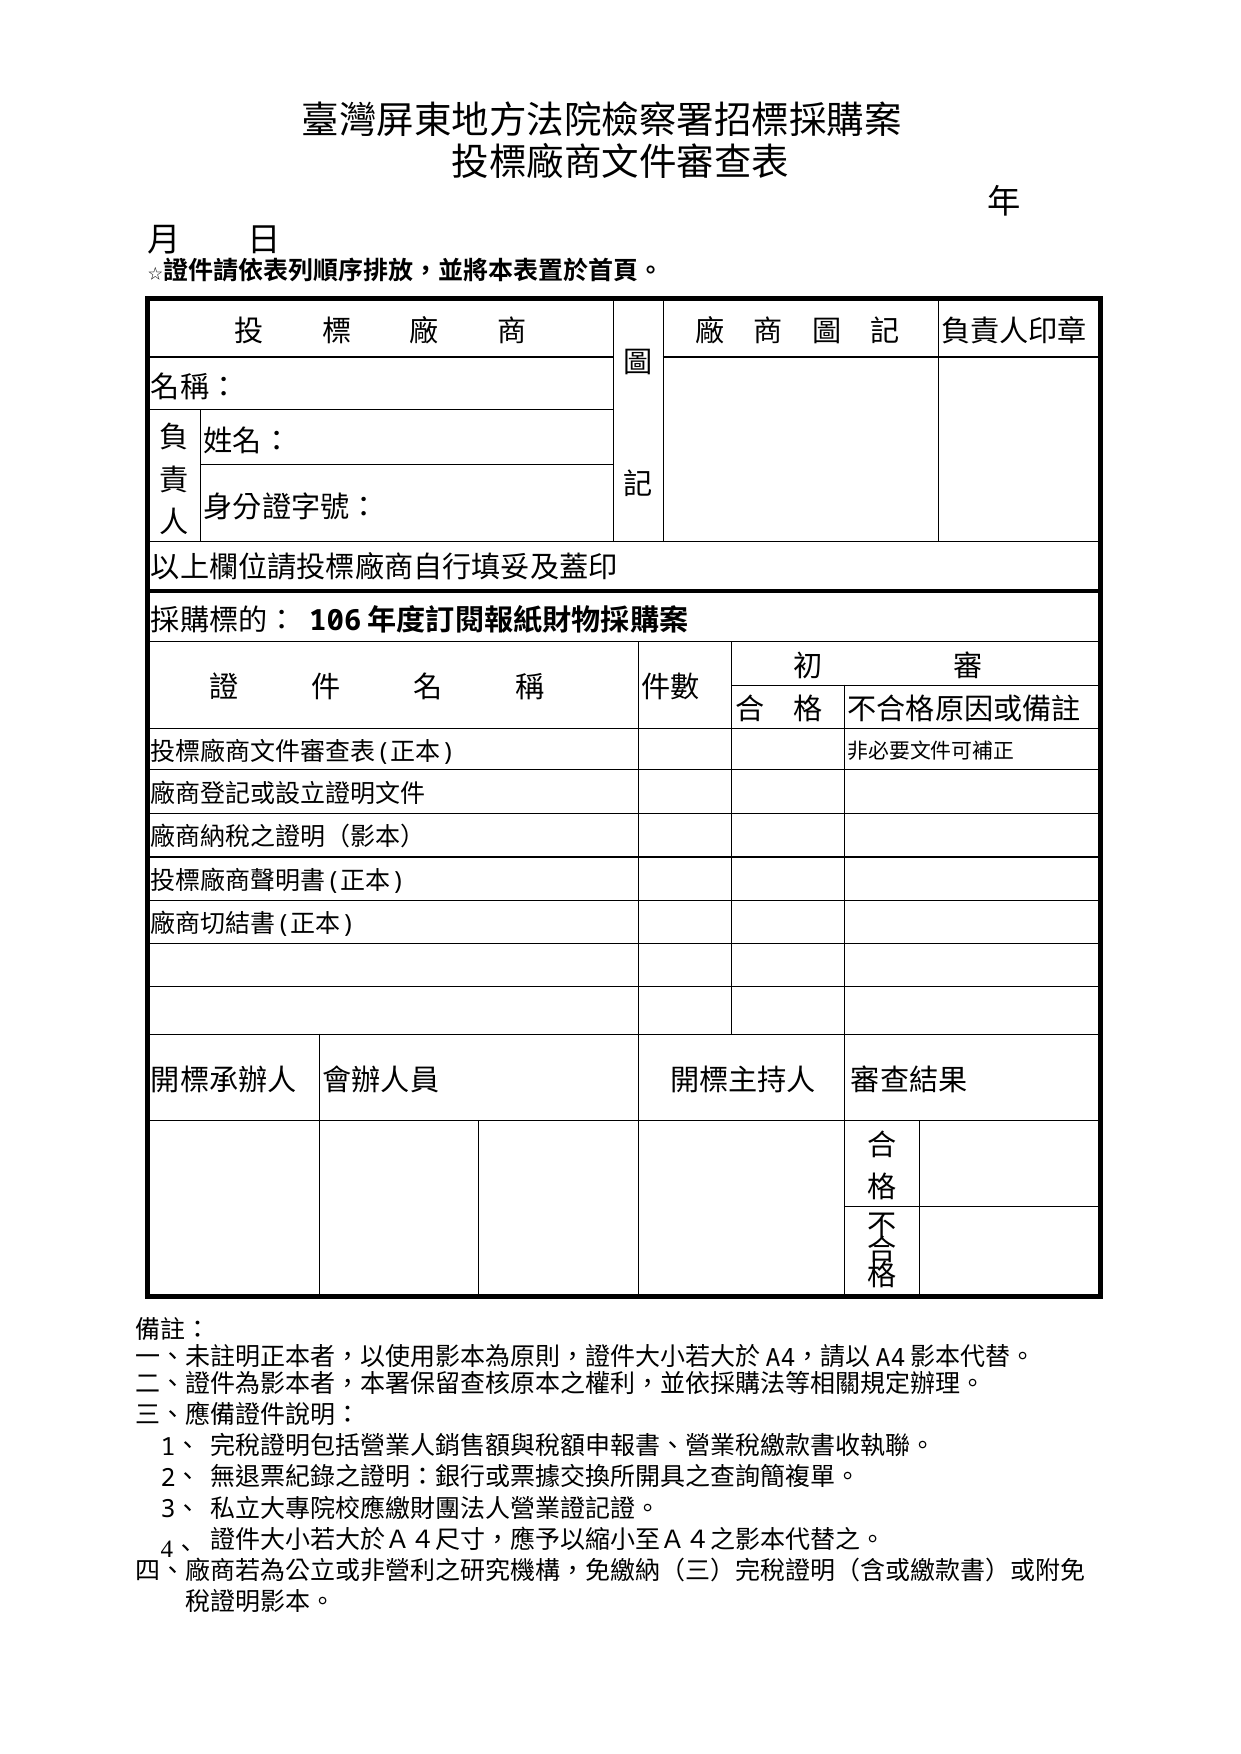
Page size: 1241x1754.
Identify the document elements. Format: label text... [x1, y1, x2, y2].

table_cell [150, 944, 638, 986]
table_cell 證 件 名 稱 [150, 642, 638, 728]
table_header 廠 商 圖 記 [664, 301, 938, 356]
text ☆證件請依表列順序排放，並將本表置於首頁。 [148, 259, 1092, 296]
table_cell [920, 1121, 1098, 1206]
list 完稅證明包括營業人銷售額與稅額申報書、營業稅繳款書收執聯。 [160, 1438, 1164, 1470]
table_cell 開標主持人 [639, 1035, 844, 1120]
table_cell 合 格 [732, 686, 844, 728]
table_cell [732, 944, 844, 986]
table_header 負責人印章 [939, 301, 1098, 356]
table_cell [845, 858, 1098, 899]
table_cell [845, 770, 1098, 812]
table_cell [732, 858, 844, 899]
table_cell 初 審 [732, 642, 1098, 684]
text 三、應備證件說明： [135, 1407, 1164, 1438]
table_cell [845, 901, 1098, 943]
table_cell [939, 358, 1098, 541]
table_cell [639, 987, 731, 1033]
table_cell [150, 1121, 319, 1294]
table_cell 開標承辦人 [150, 1035, 319, 1120]
table_cell [639, 770, 731, 812]
list 無退票紀錄之證明：銀行或票據交換所開具之查詢簡複單。 [160, 1470, 1164, 1501]
table_header 圖 記 [614, 301, 663, 541]
table_cell [920, 1207, 1098, 1294]
table_cell [732, 729, 844, 769]
text 備註： [135, 1326, 1164, 1353]
table_cell 名稱： [150, 358, 613, 409]
table_cell [664, 358, 938, 541]
table_cell 件數 [639, 642, 731, 728]
table_cell 非必要文件可補正 [845, 729, 1098, 769]
text 年 月 日 [148, 184, 1092, 259]
list 證件大小若大於Ａ４尺寸，應予以縮小至Ａ４之影本代替之。 [160, 1532, 1164, 1563]
table_cell [845, 987, 1098, 1033]
text 一、未註明正本者，以使用影本為原則，證件大小若大於A4，請以A4影本代替。 [135, 1353, 1164, 1380]
table_cell 身分證字號： [201, 465, 613, 541]
table_cell [639, 858, 731, 899]
table_cell 投標廠商文件審查表(正本) [150, 729, 638, 769]
table_cell [732, 770, 844, 812]
table_cell 採購標的： 106年度訂閱報紙財物採購案 [150, 593, 1098, 641]
table_cell [639, 1121, 844, 1294]
table_cell [320, 1121, 478, 1294]
table_cell 負 責 人 [150, 410, 200, 541]
table_cell 廠商納稅之證明（影本） [150, 814, 638, 856]
table_cell [639, 944, 731, 986]
table_cell [732, 987, 844, 1033]
text 投標廠商文件審查表 [148, 142, 1092, 184]
table_cell [639, 729, 731, 769]
table_header 投 標 廠 商 [150, 301, 613, 356]
table_cell 投標廠商聲明書(正本) [150, 858, 638, 899]
table_cell [732, 814, 844, 856]
text 稅證明影本。 [185, 1595, 1092, 1626]
table_cell [150, 987, 638, 1033]
table_cell [845, 814, 1098, 856]
table_cell 姓名： [201, 410, 613, 464]
table_cell 廠商登記或設立證明文件 [150, 770, 638, 812]
table_cell 不合格原因或備註 [845, 686, 1098, 728]
table_cell 不 合 格 [845, 1207, 919, 1294]
table_cell [639, 814, 731, 856]
table_cell 審查結果 [845, 1035, 1098, 1120]
text 臺灣屏東地方法院檢察署招標採購案 [148, 100, 1092, 142]
table_cell 廠商切結書(正本) [150, 901, 638, 943]
table_cell 以上欄位請投標廠商自行填妥及蓋印 [150, 542, 1098, 589]
table_cell 合 格 [845, 1121, 919, 1206]
text 二、證件為影本者，本署保留查核原本之權利，並依採購法等相關規定辦理。 [135, 1380, 1164, 1407]
text 四、廠商若為公立或非營利之研究機構，免繳納（三）完稅證明（含或繳款書）或附免 [135, 1563, 1164, 1595]
table_cell [732, 901, 844, 943]
table_cell [845, 944, 1098, 986]
table_cell [639, 901, 731, 943]
table_cell 會辦人員 [320, 1035, 638, 1120]
table_cell [479, 1121, 638, 1294]
list 私立大專院校應繳財團法人營業證記證。 [160, 1501, 1164, 1532]
